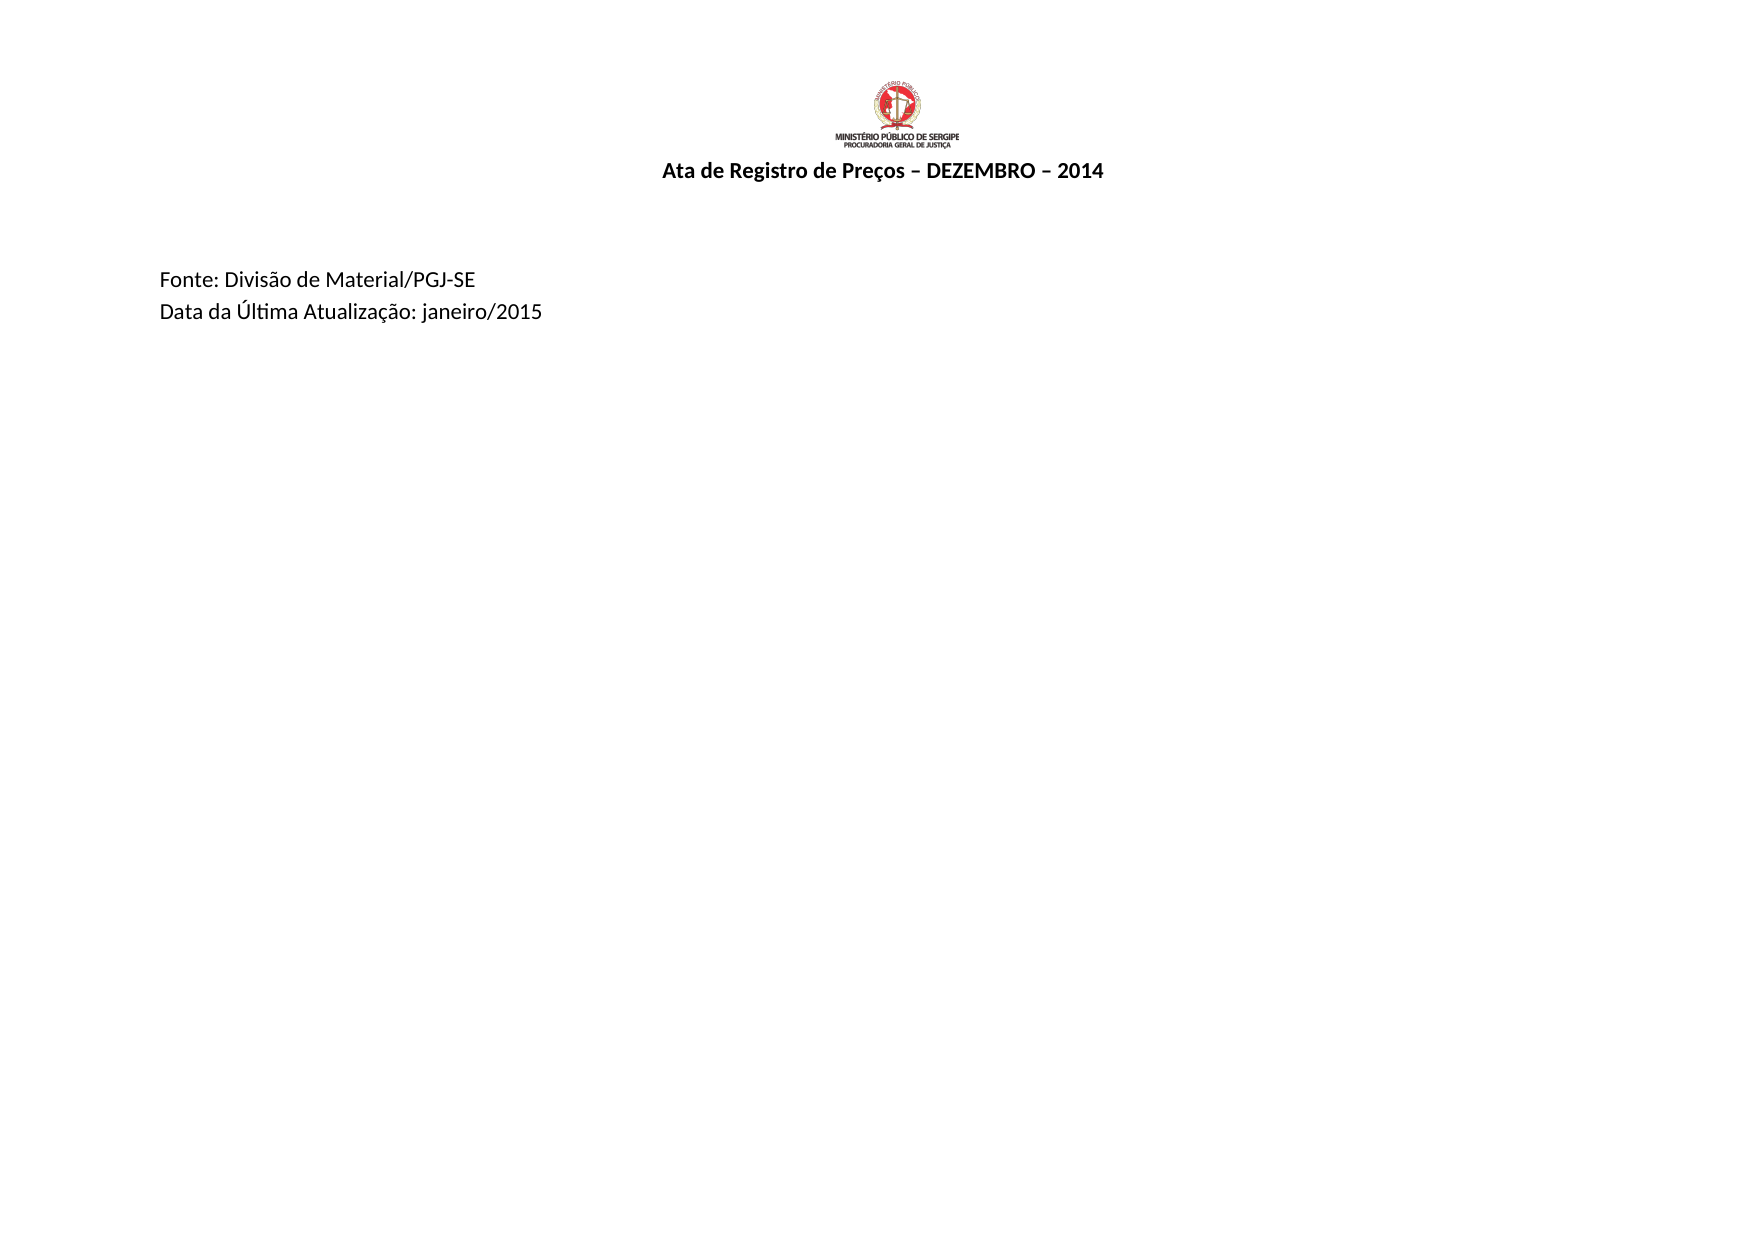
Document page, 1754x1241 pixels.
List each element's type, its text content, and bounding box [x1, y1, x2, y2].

picture [835, 81, 959, 149]
text Fonte: Divisão de Material/PGJ-SE Data da Última Atualização: janeiro/2015 [159, 265, 1606, 325]
